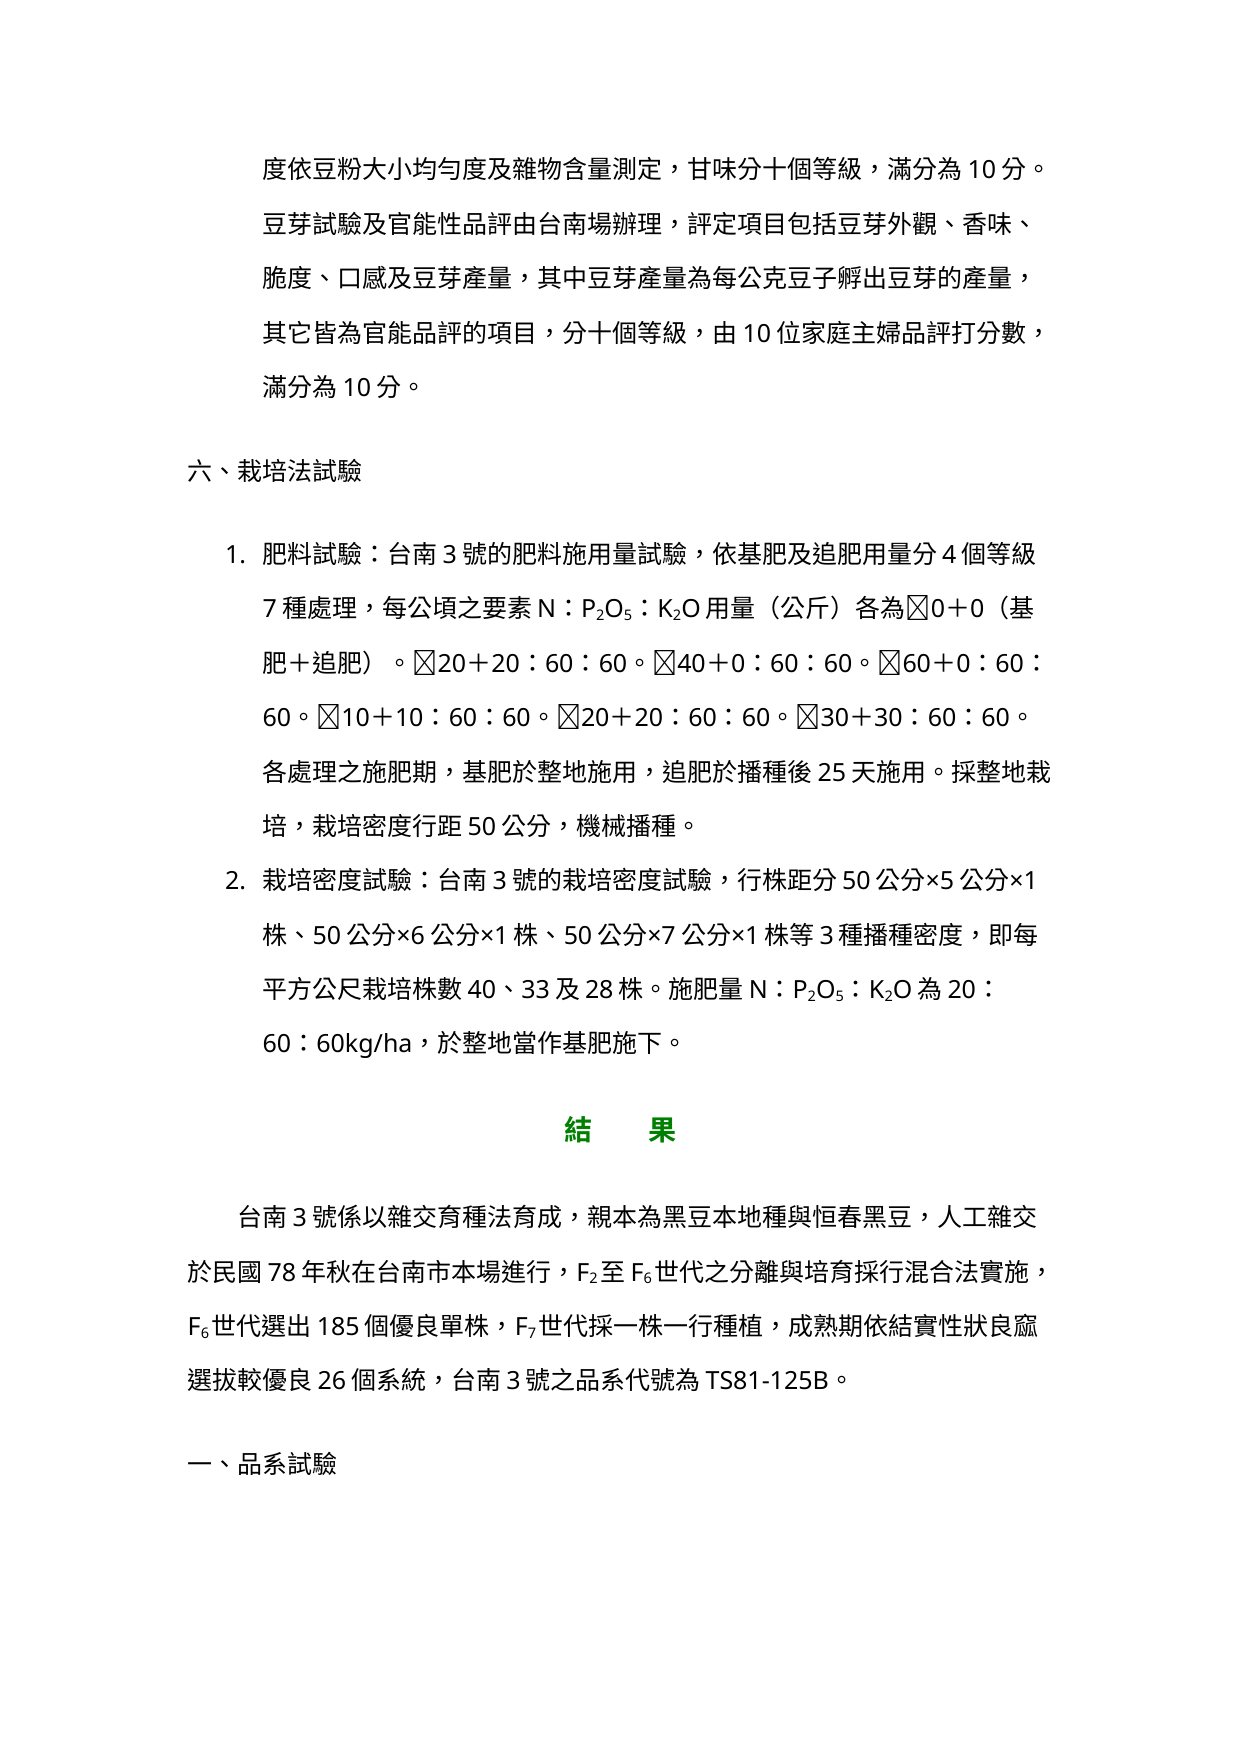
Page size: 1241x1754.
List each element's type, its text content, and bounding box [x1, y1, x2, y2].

text 六、栽培法試驗 [187, 451, 1053, 487]
text 台南3號係以雜交育種法育成，親本為黑豆本地種與恒春黑豆，人工雜交於民國78年秋在台南市本場進行，F2至F6世代之分離與培育採行混合法實施，F6世代選出185個優良單株，F7世代採一株一行種植，成熟期依結實性狀良窳選拔較優良26個系統，台南3號之品系代號為TS81-125B。 [187, 1198, 1053, 1397]
list 度依豆粉大小均勻度及雜物含量測定，甘味分十個等級，滿分為10分。豆芽試驗及官能性品評由台南場辦理，評定項目包括豆芽外觀、香味、脆度、口感及豆芽產量，其中豆芽產量為每公克豆子孵出豆芽的產量，其它皆為官能品評的項目，分十個等級，由10位家庭主婦品評打分數，滿分為10分。 [225, 150, 1053, 404]
list 肥料試驗：台南3號的肥料施用量試驗，依基肥及追肥用量分4個等級7種處理，每公頃之要素N：P2O5：K2O用量（公斤）各為0＋0（基肥＋追肥）。20＋20：60：60。40＋0：60：60。60＋0：60：60。10＋10：60：60。20＋20：60：60。30＋30：60：60。各處理之施肥期，基肥於整地施用，追肥於播種後25天施用。採整地栽培，栽培密度行距50公分，機械播種。 [225, 534, 1053, 843]
text 一、品系試驗 [187, 1444, 1053, 1481]
list 栽培密度試驗：台南3號的栽培密度試驗，行株距分50公分×5公分×1株、50公分×6公分×1株、50公分×7公分×1株等3種播種密度，即每平方公尺栽培株數40、33及28株。施肥量N：P2O5：K2O為20：60：60kg/ha，於整地當作基肥施下。 [225, 861, 1053, 1060]
text 結 果 [187, 1107, 1053, 1148]
